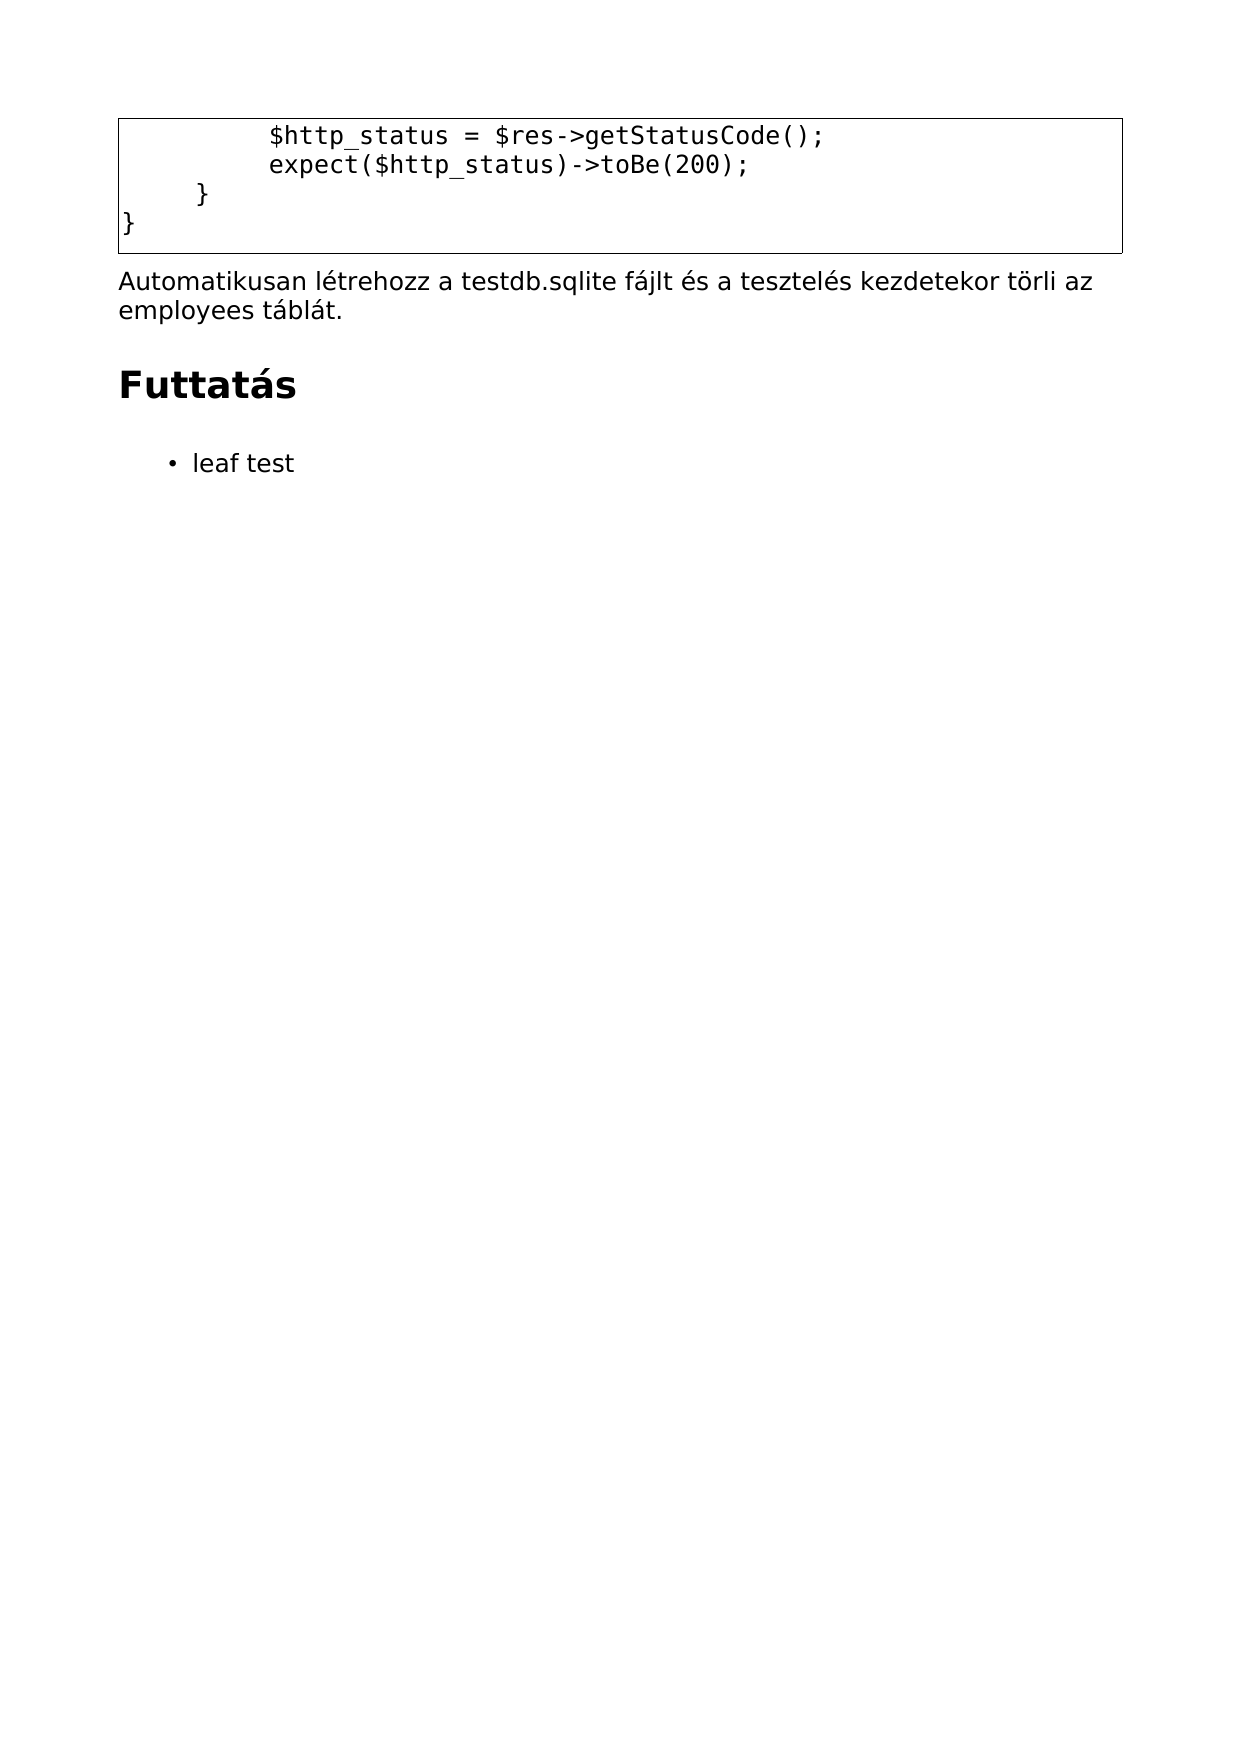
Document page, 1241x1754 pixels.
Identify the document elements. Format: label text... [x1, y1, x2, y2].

table_header $http_status = $res->getStatusCode(); expect($http_status)->toBe(200); } } [119, 119, 1122, 252]
text Automatikusan létrehozz a testdb.sqlite fájlt és a tesztelés kezdetekor törli az employees táblát. [118, 267, 1122, 326]
list leaf test [177, 449, 1122, 478]
subtitle Futtatás [118, 363, 1122, 407]
